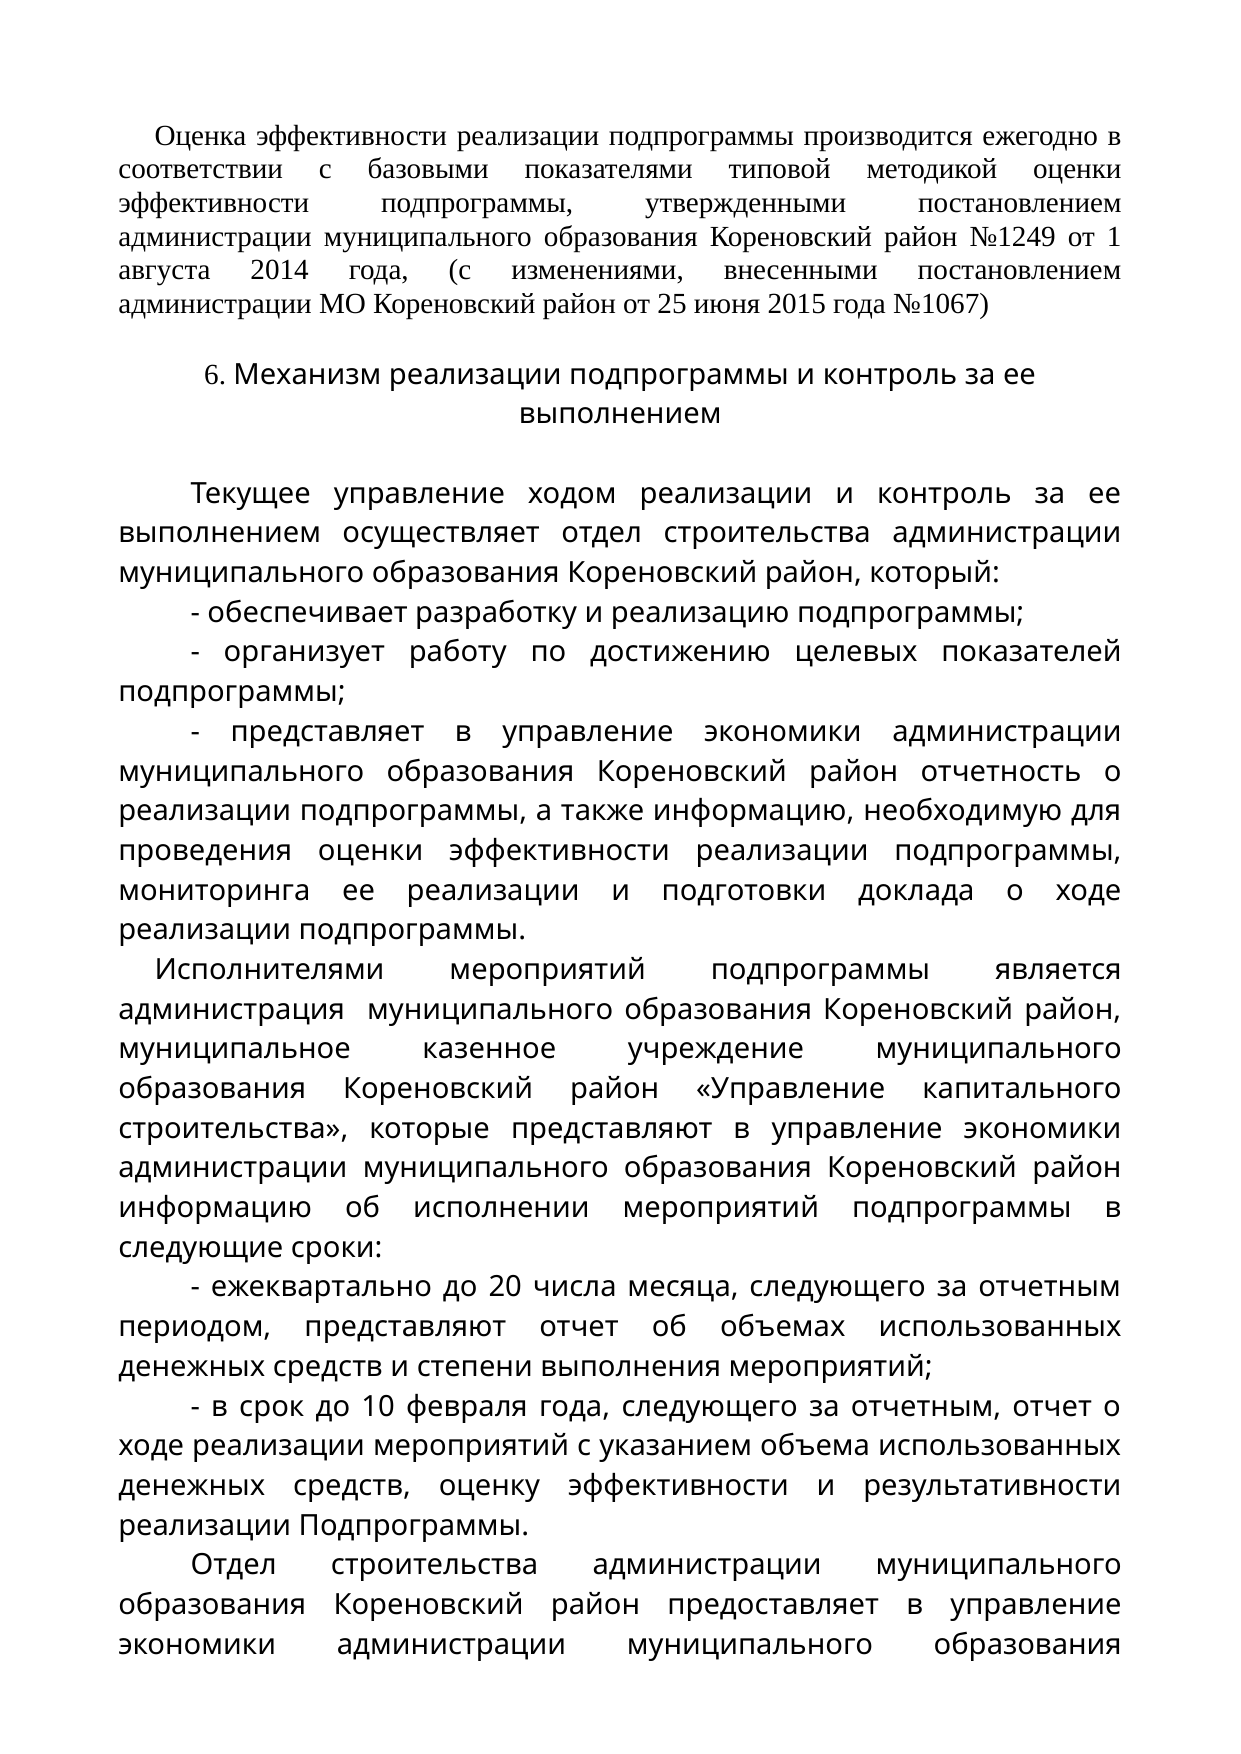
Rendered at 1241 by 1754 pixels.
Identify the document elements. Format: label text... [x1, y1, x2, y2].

text Исполнителями мероприятий подпрограммы является администрация муниципального образования Кореновский район, муниципальное казенное учреждение муниципального образования Кореновский район «Управление капитального строительства», которые представляют в управление экономики администрации муниципального образования Кореновский район информацию об исполнении мероприятий подпрограммы в следующие сроки: [118, 948, 1122, 1266]
text - обеспечивает разработку и реализацию подпрограммы; [118, 591, 1122, 631]
text 6. Механизм реализации подпрограммы и контроль за ее выполнением [118, 353, 1122, 432]
text Текущее управление ходом реализации и контроль за ее выполнением осуществляет отдел строительства администрации муниципального образования Кореновский район, который: [118, 472, 1122, 591]
text - ежеквартально до 20 числа месяца, следующего за отчетным периодом, представляют отчет об объемах использованных денежных средств и степени выполнения мероприятий; [118, 1266, 1122, 1385]
text - представляет в управление экономики администрации муниципального образования Кореновский район отчетность о реализации подпрограммы, а также информацию, необходимую для проведения оценки эффективности реализации подпрограммы, мониторинга ее реализации и подготовки доклада о ходе реализации подпрограммы. [118, 710, 1122, 948]
text Отдел строительства администрации муниципального образования Кореновский район предоставляет в управление экономики администрации муниципального образования [118, 1543, 1122, 1663]
text - в срок до 10 февраля года, следующего за отчетным, отчет о ходе реализации мероприятий с указанием объема использованных денежных средств, оценку эффективности и результативности реализации Подпрограммы. [118, 1385, 1122, 1543]
text Оценка эффективности реализации подпрограммы производится ежегодно в соответствии с базовыми показателями типовой методикой оценки эффективности подпрограммы, утвержденными постановлением администрации муниципального образования Кореновский район №1249 от 1 августа 2014 года, (с изменениями, внесенными постановлением администрации МО Кореновский район от 25 июня 2015 года №1067) [118, 118, 1122, 319]
text - организует работу по достижению целевых показателей подпрограммы; [118, 631, 1122, 710]
